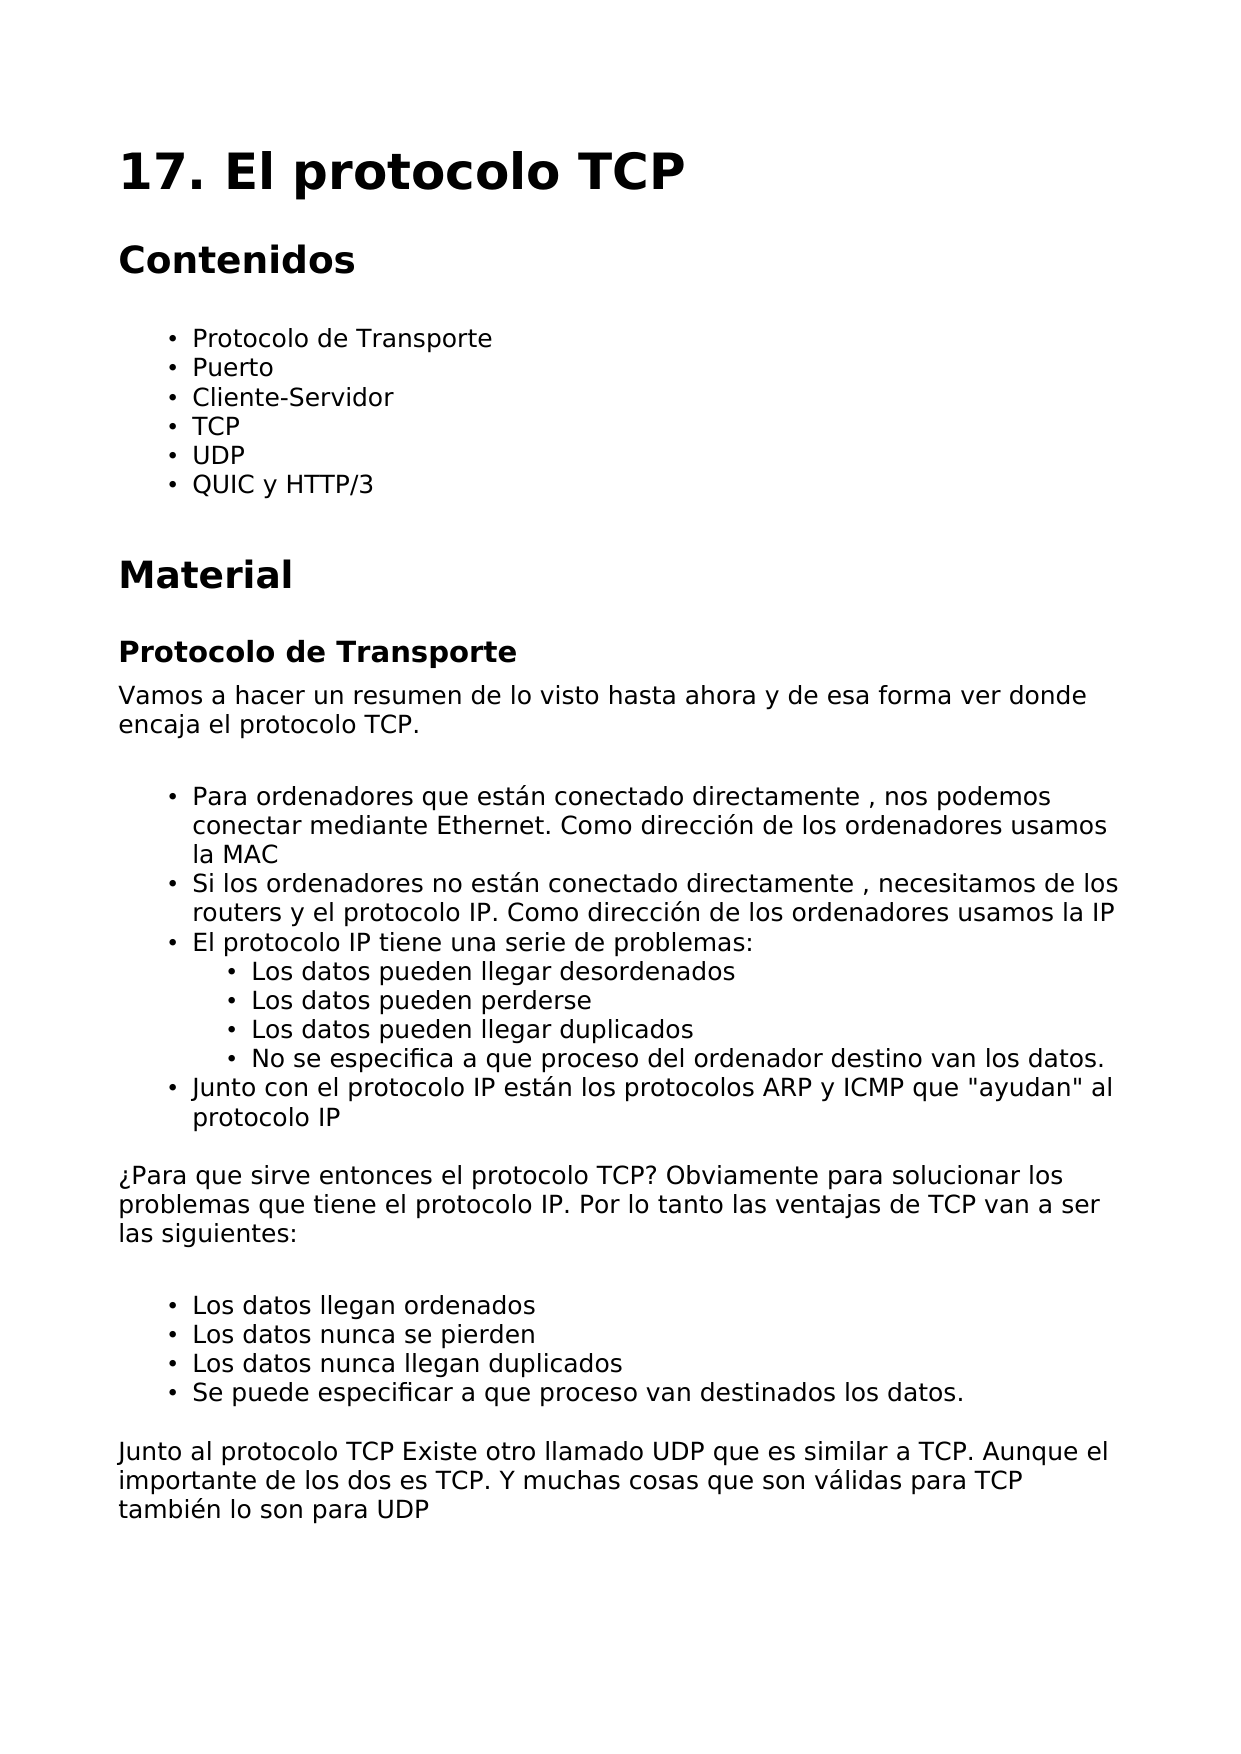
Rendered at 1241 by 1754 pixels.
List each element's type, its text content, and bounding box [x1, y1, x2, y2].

list El protocolo IP tiene una serie de problemas: [177, 928, 1122, 957]
list QUIC y HTTP/3 [177, 470, 1122, 499]
list Protocolo de Transporte [177, 324, 1122, 354]
list Puerto [177, 354, 1122, 383]
subtitle Protocolo de Transporte [118, 635, 1122, 669]
text Vamos a hacer un resumen de lo visto hasta ahora y de esa forma ver donde encaja el protocolo TCP. [118, 682, 1122, 740]
list Los datos pueden perderse [236, 986, 1122, 1015]
list Junto con el protocolo IP están los protocolos ARP y ICMP que "ayudan" al protocolo IP [177, 1073, 1122, 1132]
list Los datos pueden llegar desordenados [236, 957, 1122, 986]
list TCP [177, 412, 1122, 441]
list Se puede especificar a que proceso van destinados los datos. [177, 1378, 1122, 1407]
list Los datos pueden llegar duplicados [236, 1015, 1122, 1044]
list Si los ordenadores no están conectado directamente , necesitamos de los routers y el protocolo IP. Como dirección de los ordenadores usamos la IP [177, 869, 1122, 928]
list Cliente-Servidor [177, 383, 1122, 412]
subtitle Contenidos [118, 239, 1122, 282]
subtitle 17. El protocolo TCP [118, 143, 1122, 201]
list No se especifica a que proceso del ordenador destino van los datos. [236, 1044, 1122, 1073]
text Junto al protocolo TCP Existe otro llamado UDP que es similar a TCP. Aunque el importante de los dos es TCP. Y muchas cosas que son válidas para TCP también lo son para UDP [118, 1437, 1122, 1524]
list Para ordenadores que están conectado directamente , nos podemos conectar mediante Ethernet. Como dirección de los ordenadores usamos la MAC [177, 782, 1122, 869]
subtitle Material [118, 554, 1122, 598]
list Los datos nunca llegan duplicados [177, 1349, 1122, 1378]
text ¿Para que sirve entonces el protocolo TCP? Obviamente para solucionar los problemas que tiene el protocolo IP. Por lo tanto las ventajas de TCP van a ser las siguientes: [118, 1161, 1122, 1249]
list UDP [177, 441, 1122, 470]
list Los datos nunca se pierden [177, 1320, 1122, 1349]
list Los datos llegan ordenados [177, 1291, 1122, 1320]
